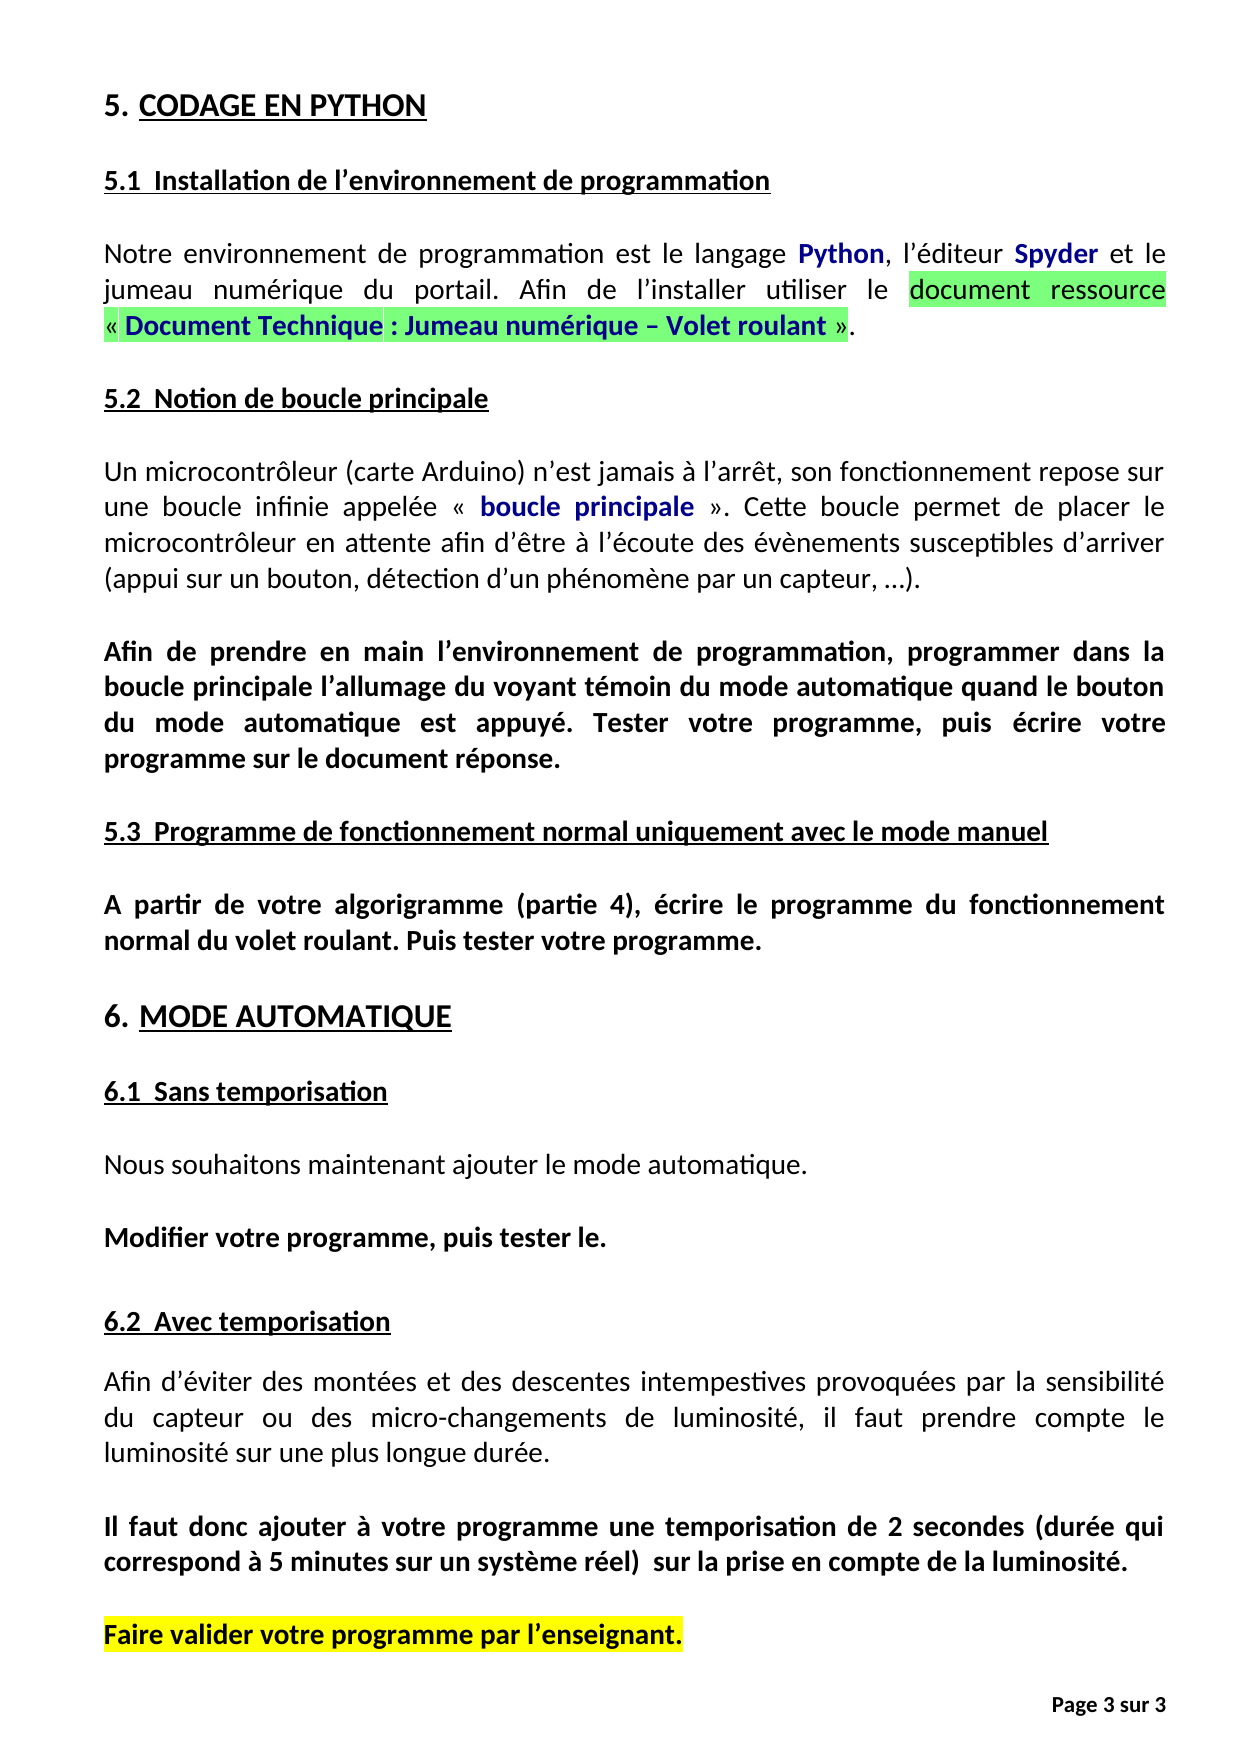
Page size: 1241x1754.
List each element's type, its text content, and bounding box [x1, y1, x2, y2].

text A partir de votre algorigramme (partie 4), écrire le programme du fonctionnement normal du volet roulant. Puis tester votre programme. [103, 886, 1166, 957]
subtitle Codage en Python [103, 84, 1166, 125]
text 5.3 Programme de fonctionnement normal uniquement avec le mode manuel [103, 813, 1166, 848]
text Nous souhaitons maintenant ajouter le mode automatique. [103, 1146, 1166, 1181]
text Faire valider votre programme par l’enseignant. [103, 1616, 1166, 1652]
text Modifier votre programme, puis tester le. [103, 1219, 1166, 1254]
text Afin d’éviter des montées et des descentes intempestives provoquées par la sensibilité du capteur ou des micro-changements de luminosité, il faut prendre compte le luminosité sur une plus longue durée. [103, 1363, 1166, 1470]
text Notre environnement de programmation est le langage Python, l’éditeur Spyder et le jumeau numérique du portail. Afin de l’installer utiliser le document ressource « Document Technique : Jumeau numérique – Volet roulant ». [103, 235, 1166, 342]
text 6.2 Avec temporisation [103, 1303, 1166, 1338]
text 5.2 Notion de boucle principale [103, 380, 1166, 415]
text Un microcontrôleur (carte Arduino) n’est jamais à l’arrêt, son fonctionnement repose sur une boucle infinie appelée « boucle principale ». Cette boucle permet de placer le microcontrôleur en attente afin d’être à l’écoute des évènements susceptibles d’arriver (appui sur un bouton, détection d’un phénomène par un capteur, …). [103, 453, 1166, 595]
text 5.1 Installation de l’environnement de programmation [103, 162, 1166, 198]
text Afin de prendre en main l’environnement de programmation, programmer dans la boucle principale l’allumage du voyant témoin du mode automatique quand le bouton du mode automatique est appuyé. Tester votre programme, puis écrire votre programme sur le document réponse. [103, 633, 1166, 775]
text Il faut donc ajouter à votre programme une temporisation de 2 secondes (durée qui correspond à 5 minutes sur un système réel) sur la prise en compte de la luminosité. [103, 1508, 1166, 1579]
text 6.1 Sans temporisation [103, 1073, 1166, 1108]
subtitle Mode automatique [103, 995, 1166, 1036]
